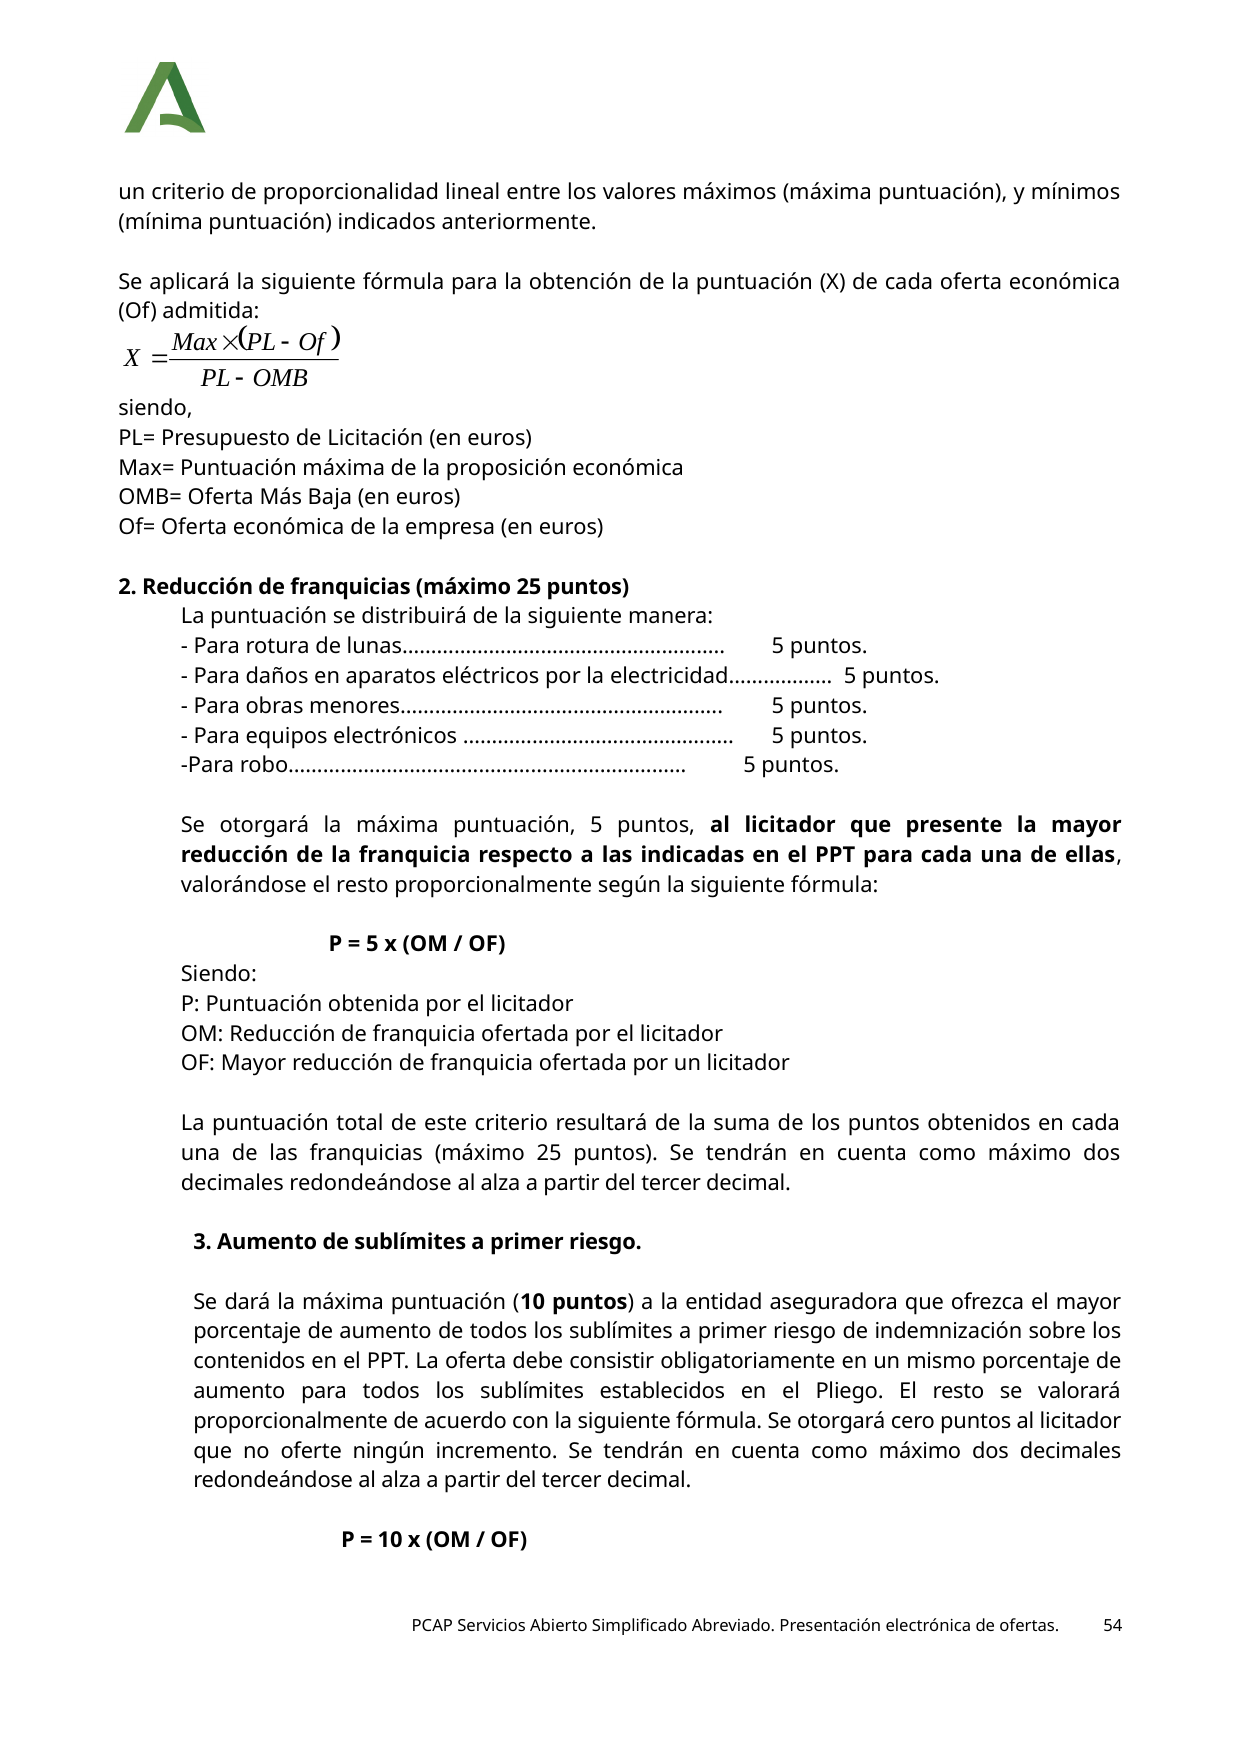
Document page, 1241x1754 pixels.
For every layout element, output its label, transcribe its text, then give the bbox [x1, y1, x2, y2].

picture [120, 57, 210, 137]
list Se otorgará la máxima puntuación, 5 puntos, al licitador que presente la mayor reducción de la franquicia respecto a las indicadas en el PPT para cada una de ellas, valorándose el resto proporcionalmente según la siguiente fórmula: [181, 809, 1122, 898]
list - Para equipos electrónicos ……………………………………….. 5 puntos. [181, 720, 1122, 749]
text Of= Oferta económica de la empresa (en euros) [118, 511, 1122, 541]
list P = 5 x (OM / OF) [181, 928, 1122, 958]
text Se aplicará la siguiente fórmula para la obtención de la puntuación (X) de cada oferta económica (Of) admitida: [118, 266, 1122, 325]
text PL= Presupuesto de Licitación (en euros) [118, 422, 1122, 452]
list P: Puntuación obtenida por el licitador [181, 988, 1122, 1018]
text OMB= Oferta Más Baja (en euros) [118, 481, 1122, 511]
list Siendo: [181, 958, 1122, 988]
text siendo, [118, 392, 1122, 422]
list - Para daños en aparatos eléctricos por la electricidad……………… 5 puntos. [181, 660, 1122, 690]
list - Para obras menores……………………………………………….. 5 puntos. [181, 690, 1122, 720]
text un criterio de proporcionalidad lineal entre los valores máximos (máxima puntuación), y mínimos (mínima puntuación) indicados anteriormente. [118, 176, 1122, 236]
list OF: Mayor reducción de franquicia ofertada por un licitador [181, 1047, 1122, 1077]
list Se dará la máxima puntuación (10 puntos) a la entidad aseguradora que ofrezca el mayor porcentaje de aumento de todos los sublímites a primer riesgo de indemnización sobre los contenidos en el PPT. La oferta debe consistir obligatoriamente en un mismo porcentaje de aumento para todos los sublímites establecidos en el Pliego. El resto se valorará proporcionalmente de acuerdo con la siguiente fórmula. Se otorgará cero puntos al licitador que no oferte ningún incremento. Se tendrán en cuenta como máximo dos decimales redondeándose al alza a partir del tercer decimal. [156, 1286, 1122, 1494]
list 3. Aumento de sublímites a primer riesgo. [156, 1226, 1122, 1256]
list La puntuación se distribuirá de la siguiente manera: [181, 601, 1122, 630]
list OM: Reducción de franquicia ofertada por el licitador [181, 1018, 1122, 1047]
text Max= Puntuación máxima de la proposición económica [118, 452, 1122, 481]
list P = 10 x (OM / OF) [156, 1524, 1122, 1554]
list La puntuación total de este criterio resultará de la suma de los puntos obtenidos en cada una de las franquicias (máximo 25 puntos). Se tendrán en cuenta como máximo dos decimales redondeándose al alza a partir del tercer decimal. [181, 1107, 1122, 1196]
list -Para robo…………………………………………...……………… 5 puntos. [181, 749, 1122, 779]
list - Para rotura de lunas……………………………………………….. 5 puntos. [181, 630, 1122, 660]
text 2. Reducción de franquicias (máximo 25 puntos) [118, 571, 1122, 601]
